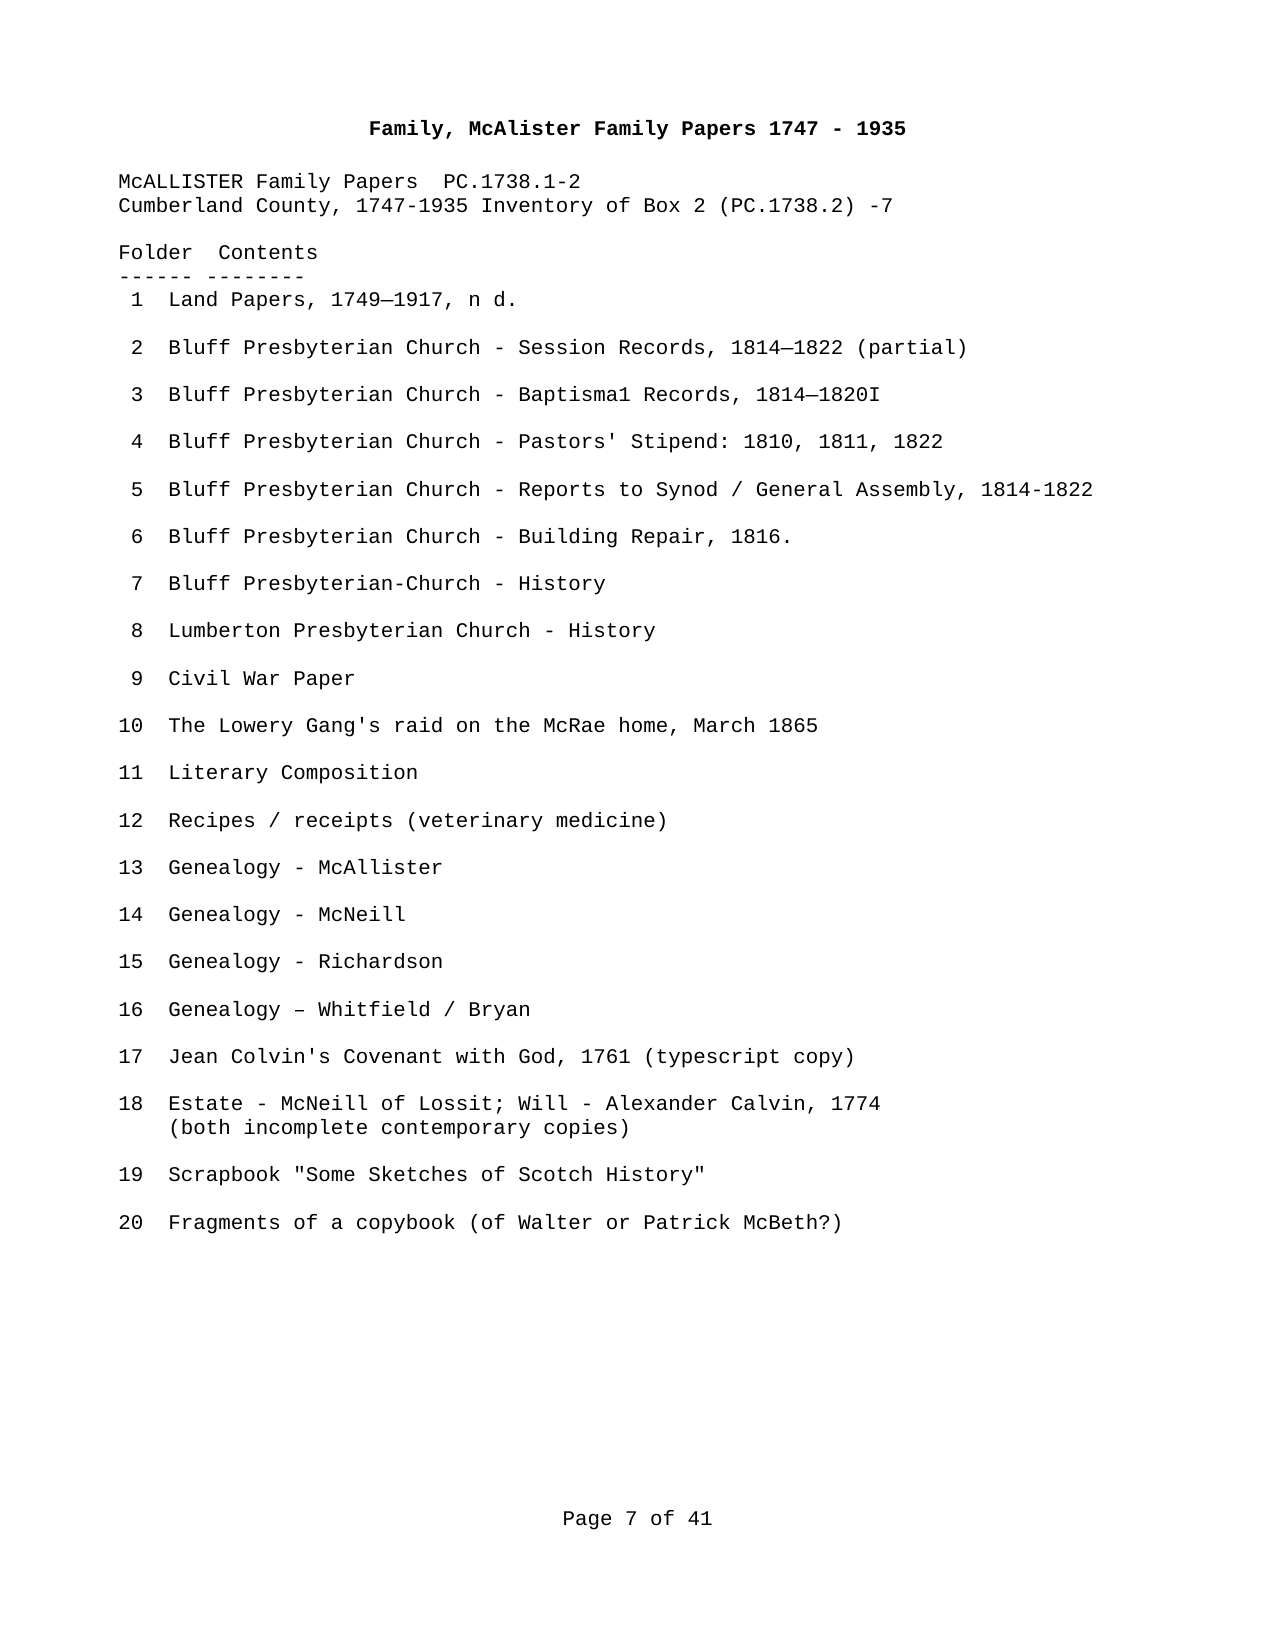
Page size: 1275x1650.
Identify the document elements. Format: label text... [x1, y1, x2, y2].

text Folder Contents [118, 242, 1157, 266]
text 16 Genealogy – Whitfield / Bryan [118, 999, 1157, 1022]
text 1 Land Papers, 1749—1917, n d. [118, 289, 1157, 313]
text 4 Bluff Presbyterian Church - Pastors' Stipend: 1810, 1811, 1822 [118, 431, 1157, 455]
text 5 Bluff Presbyterian Church - Reports to Synod / General Assembly, 1814-1822 [118, 479, 1157, 502]
text 2 Bluff Presbyterian Church - Session Records, 1814—1822 (partial) [118, 337, 1157, 360]
text 7 Bluff Presbyterian-Church - History [118, 573, 1157, 597]
text 3 Bluff Presbyterian Church - Baptisma1 Records, 1814—1820I [118, 384, 1157, 408]
text 20 Fragments of a copybook (of Walter or Patrick McBeth?) [118, 1212, 1157, 1235]
text 10 The Lowery Gang's raid on the McRae home, March 1865 [118, 715, 1157, 739]
text 19 Scrapbook "Some Sketches of Scotch History" [118, 1164, 1157, 1188]
text (both incomplete contemporary copies) [118, 1117, 1157, 1141]
text 18 Estate - McNeill of Lossit; Will - Alexander Calvin, 1774 [118, 1093, 1157, 1117]
text McALLISTER Family Papers PC.1738.1-2 [118, 171, 1157, 195]
text Cumberland County, 1747-1935 Inventory of Box 2 (PC.1738.2) -7 [118, 195, 1157, 218]
text 9 Civil War Paper [118, 668, 1157, 691]
text 11 Literary Composition [118, 762, 1157, 786]
text 13 Genealogy - McAllister [118, 857, 1157, 881]
text 15 Genealogy - Richardson [118, 952, 1157, 975]
text ------ -------- [118, 266, 1157, 289]
text 14 Genealogy - McNeill [118, 904, 1157, 928]
text 17 Jean Colvin's Covenant with God, 1761 (typescript copy) [118, 1046, 1157, 1070]
text 6 Bluff Presbyterian Church - Building Repair, 1816. [118, 526, 1157, 549]
text 8 Lumberton Presbyterian Church - History [118, 621, 1157, 644]
text 12 Recipes / receipts (veterinary medicine) [118, 810, 1157, 833]
